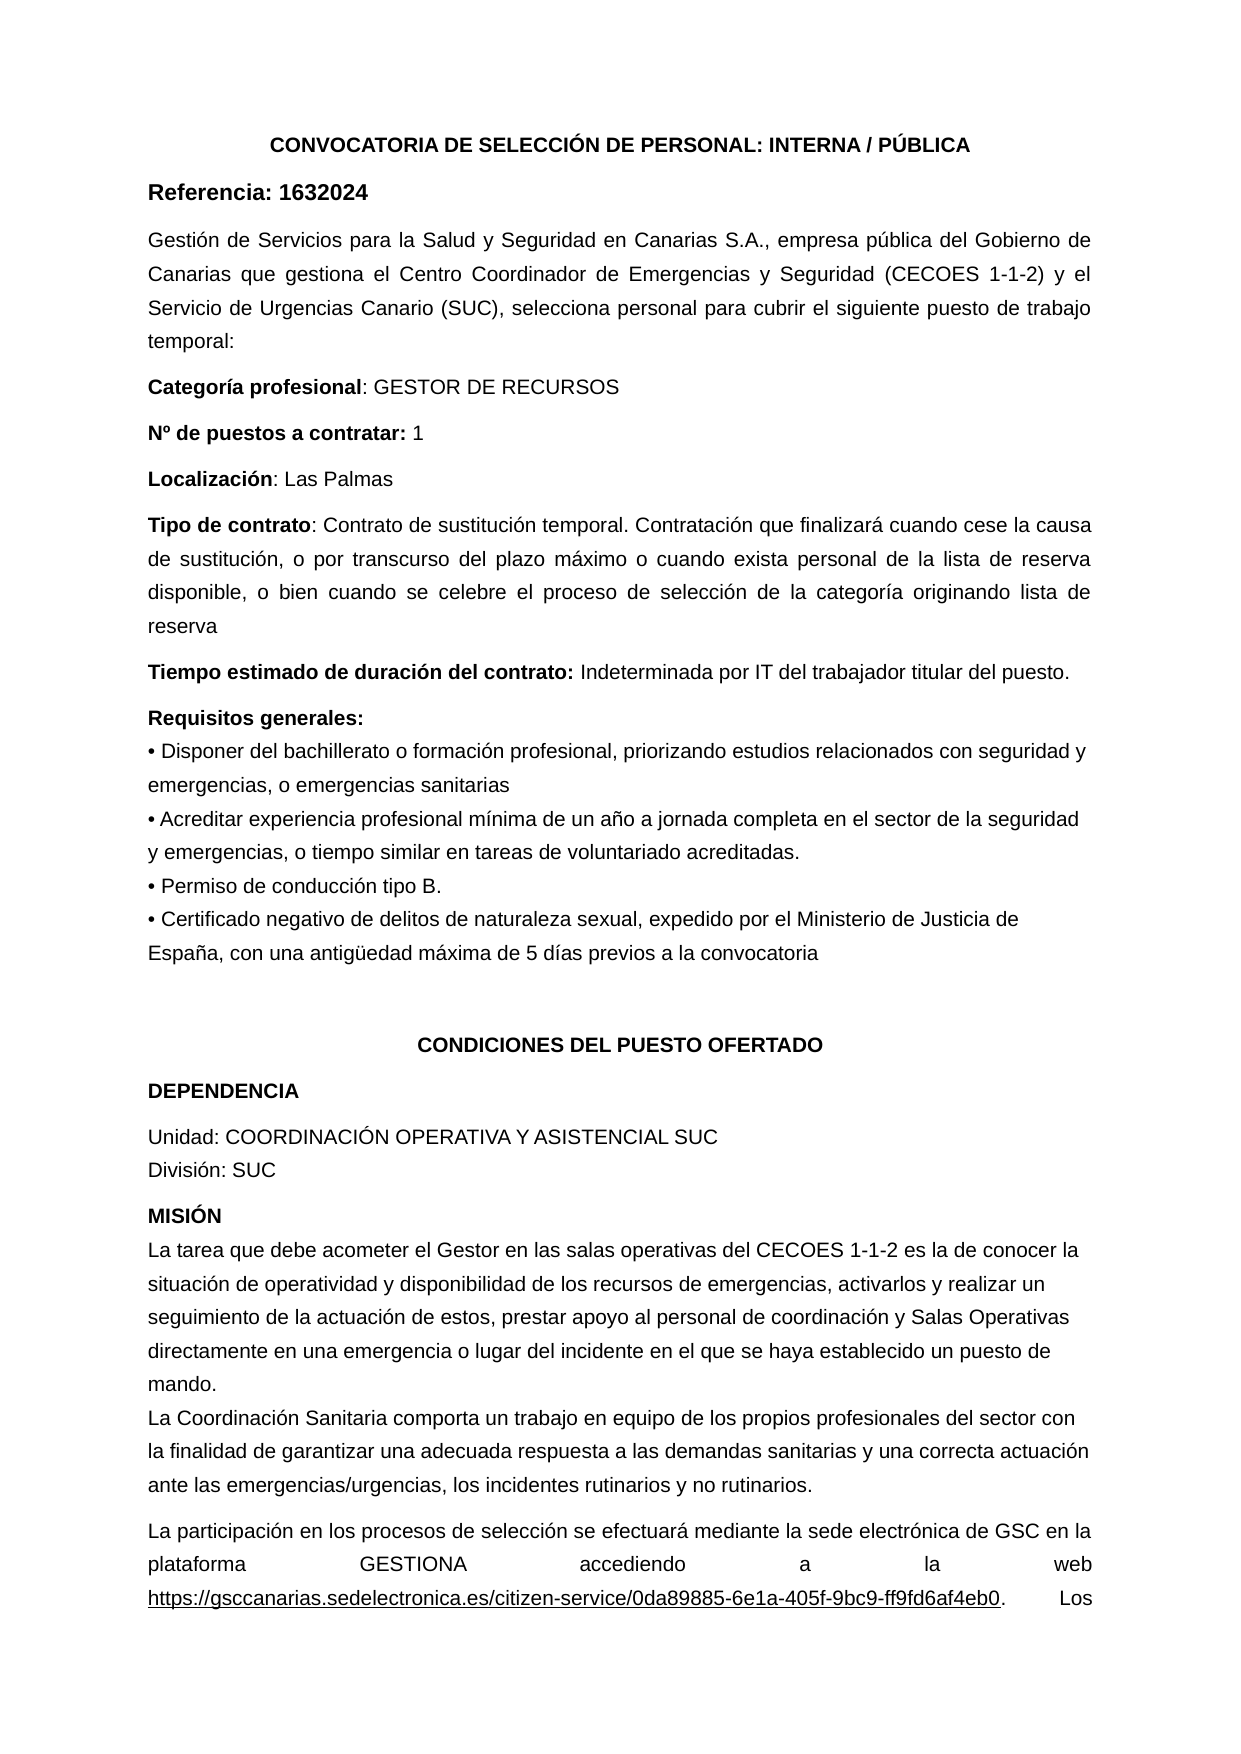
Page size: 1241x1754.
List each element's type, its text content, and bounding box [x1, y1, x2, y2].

text Categoría profesional: GESTOR DE RECURSOS [148, 375, 1093, 399]
text DEPENDENCIA [148, 1079, 1093, 1103]
text Requisitos generales: • Disponer del bachillerato o formación profesional, priorizando estudios relacionados con seguridad y emergencias, o emergencias sanitarias • Acreditar experiencia profesional mínima de un año a jornada completa en el sector de la seguridad y emergencias, o tiempo similar en tareas de voluntariado acreditadas. • Permiso de conducción tipo B. • Certificado negativo de delitos de naturaleza sexual, expedido por el Ministerio de Justicia de España, con una antigüedad máxima de 5 días previos a la convocatoria [148, 706, 1093, 964]
text CONVOCATORIA DE SELECCIÓN DE PERSONAL: INTERNA / PÚBLICA [148, 133, 1093, 157]
text Tipo de contrato: Contrato de sustitución temporal. Contratación que finalizará cuando cese la causa de sustitución, o por transcurso del plazo máximo o cuando exista personal de la lista de reserva disponible, o bien cuando se celebre el proceso de selección de la categoría originando lista de reserva [148, 513, 1093, 638]
text Unidad: COORDINACIÓN OPERATIVA Y ASISTENCIAL SUC División: SUC [148, 1125, 1093, 1182]
text Tiempo estimado de duración del contrato: Indeterminada por IT del trabajador titular del puesto. [148, 660, 1093, 684]
text CONDICIONES DEL PUESTO OFERTADO [148, 1033, 1093, 1057]
text ​ [148, 987, 1093, 1011]
text Referencia: 1632024 [148, 179, 1093, 205]
text Gestión de Servicios para la Salud y Seguridad en Canarias S.A., empresa pública del Gobierno de Canarias que gestiona el Centro Coordinador de Emergencias y Seguridad (CECOES 1-1-2) y el Servicio de Urgencias Canario (SUC), selecciona personal para cubrir el siguiente puesto de trabajo temporal: [148, 228, 1093, 353]
text MISIÓN La tarea que debe acometer el Gestor en las salas operativas del CECOES 1-1-2 es la de conocer la situación de operatividad y disponibilidad de los recursos de emergencias, activarlos y realizar un seguimiento de la actuación de estos, prestar apoyo al personal de coordinación y Salas Operativas directamente en una emergencia o lugar del incidente en el que se haya establecido un puesto de mando. La Coordinación Sanitaria comporta un trabajo en equipo de los propios profesionales del sector con la finalidad de garantizar una adecuada respuesta a las demandas sanitarias y una correcta actuación ante las emergencias/urgencias, los incidentes rutinarios y no rutinarios. [148, 1204, 1093, 1497]
text La participación en los procesos de selección se efectuará mediante la sede electrónica de GSC en la plataforma GESTIONA accediendo a la web https://gsccanarias.sedelectronica.es/citizen-service/0da89885-6e1a-405f-9bc9-ff9fd6af4eb0. Los [148, 1519, 1093, 1610]
text Nº de puestos a contratar: 1 [148, 421, 1093, 445]
text Localización: Las Palmas [148, 467, 1093, 491]
